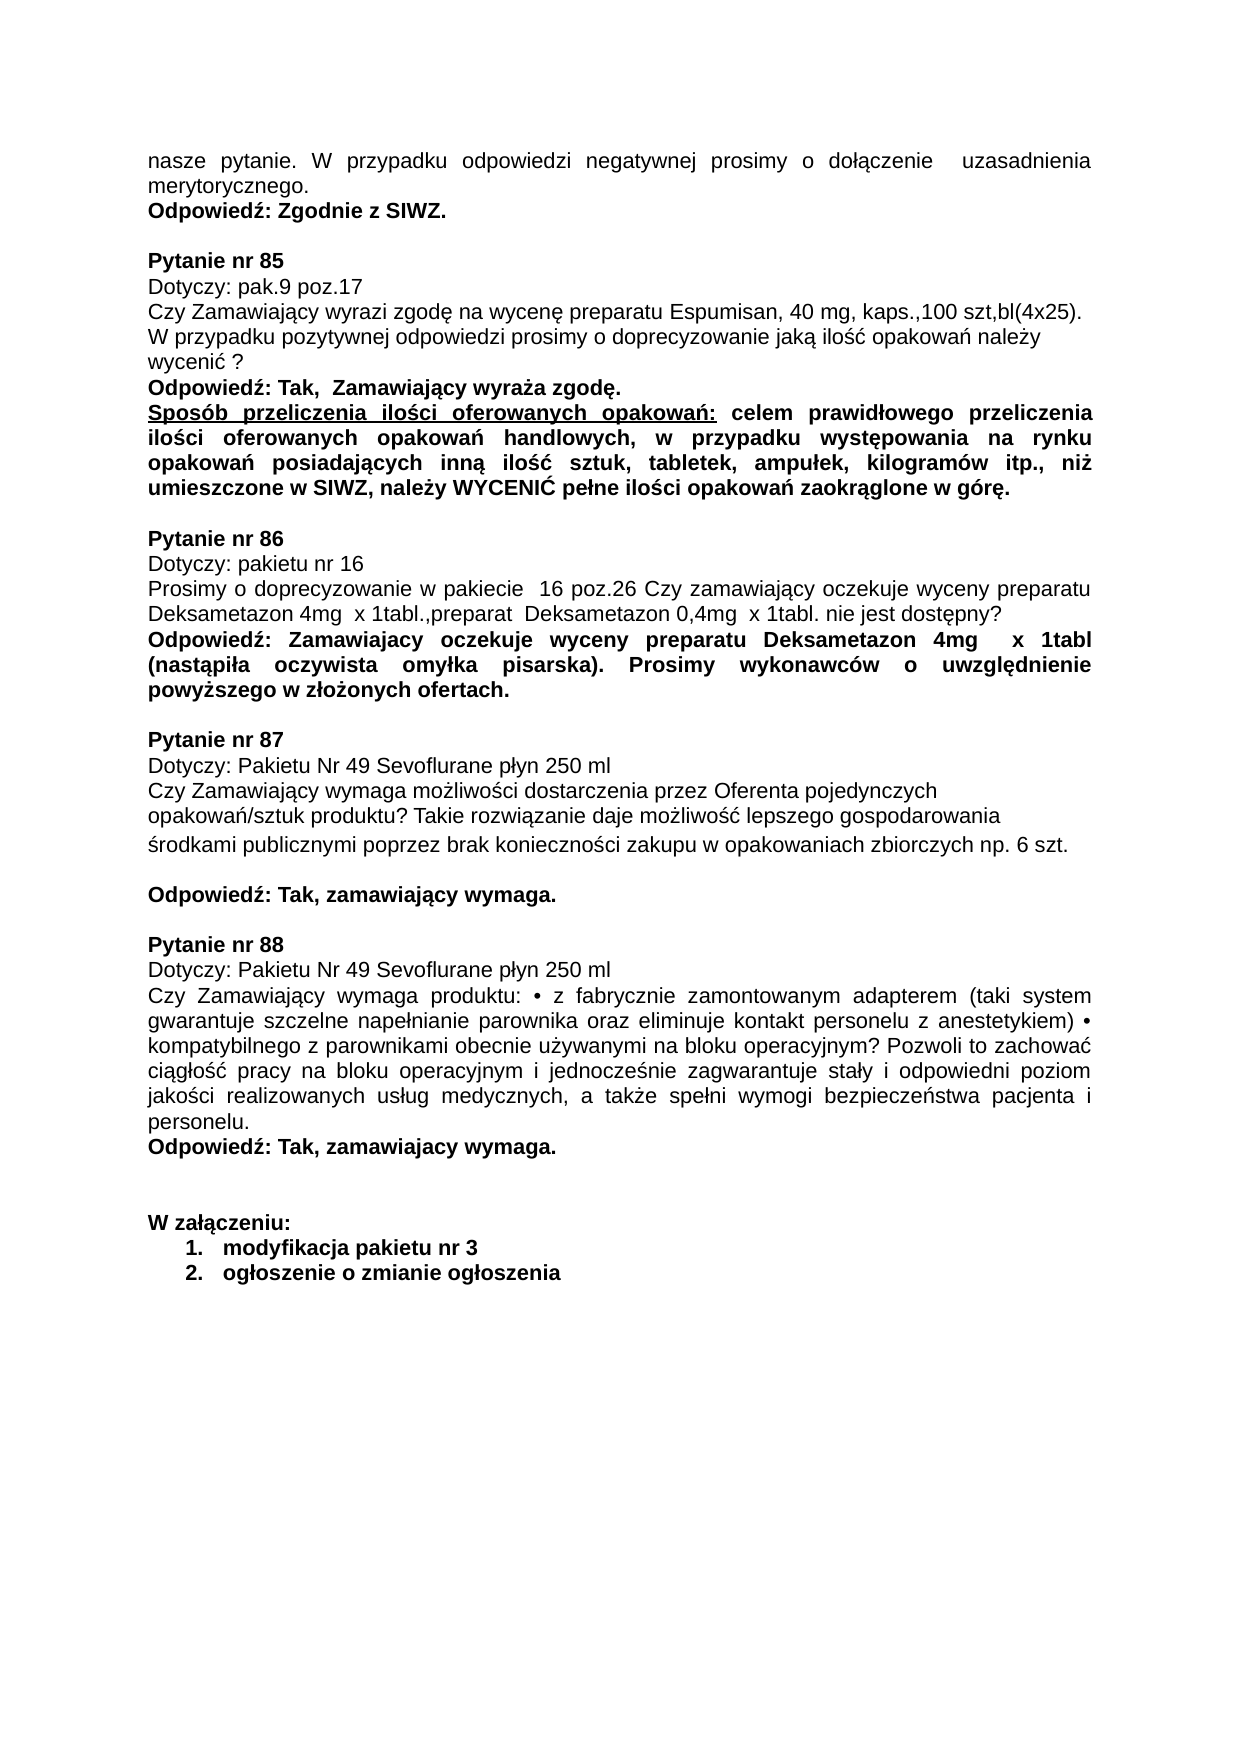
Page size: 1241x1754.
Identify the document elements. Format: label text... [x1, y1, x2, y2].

text Pytanie nr 88 [148, 932, 1093, 957]
text Dotyczy: pak.9 poz.17 [148, 274, 1093, 299]
text Czy Zamawiający wyrazi zgodę na wycenę preparatu Espumisan, 40 mg, kaps.,100 szt,bl(4x25). W przypadku pozytywnej odpowiedzi prosimy o doprecyzowanie jaką ilość opakowań należy wycenić ? [148, 299, 1093, 374]
text Czy Zamawiający wymaga możliwości dostarczenia przez Oferenta pojedynczych [148, 778, 1093, 803]
text Odpowiedź: Tak, zamawiajacy wymaga. [148, 1134, 1093, 1159]
text Dotyczy: Pakietu Nr 49 Sevoflurane płyn 250 ml [148, 957, 1093, 983]
text Odpowiedź: Zamawiajacy oczekuje wyceny preparatu Deksametazon 4mg x 1tabl (nastąpiła oczywista omyłka pisarska). Prosimy wykonawców o uwzględnienie powyższego w złożonych ofertach. [148, 627, 1093, 702]
text Odpowiedź: Tak, zamawiający wymaga. [148, 882, 1093, 907]
list ogłoszenie o zmianie ogłoszenia [185, 1260, 1093, 1285]
text Czy Zamawiający wymaga produktu: • z fabrycznie zamontowanym adapterem (taki system gwarantuje szczelne napełnianie parownika oraz eliminuje kontakt personelu z anestetykiem) • kompatybilnego z parownikami obecnie używanymi na bloku operacyjnym? Pozwoli to zachować ciągłość pracy na bloku operacyjnym i jednocześnie zagwarantuje stały i odpowiedni poziom jakości realizowanych usług medycznych, a także spełni wymogi bezpieczeństwa pacjenta i personelu. [148, 983, 1093, 1134]
text Dotyczy: Pakietu Nr 49 Sevoflurane płyn 250 ml [148, 753, 1093, 778]
text opakowań/sztuk produktu? Takie rozwiązanie daje możliwość lepszego gospodarowania środkami publicznymi poprzez brak konieczności zakupu w opakowaniach zbiorczych np. 6 szt. [148, 803, 1093, 857]
text Pytanie nr 86 [148, 526, 1093, 551]
list modyfikacja pakietu nr 3 [185, 1235, 1093, 1260]
text Pytanie nr 85 [148, 248, 1093, 274]
text Dotyczy: pakietu nr 16 [148, 551, 1093, 576]
text Pytanie nr 87 [148, 727, 1093, 753]
text W załączeniu: [148, 1209, 1093, 1235]
text nasze pytanie. W przypadku odpowiedzi negatywnej prosimy o dołączenie uzasadnienia merytorycznego. [148, 148, 1093, 198]
text Prosimy o doprecyzowanie w pakiecie 16 poz.26 Czy zamawiający oczekuje wyceny preparatu Deksametazon 4mg x 1tabl.,preparat Deksametazon 0,4mg x 1tabl. nie jest dostępny? [148, 576, 1093, 627]
text Odpowiedź: Tak, Zamawiający wyraża zgodę. [148, 374, 1093, 400]
text Sposób przeliczenia ilości oferowanych opakowań: celem prawidłowego przeliczenia ilości oferowanych opakowań handlowych, w przypadku występowania na rynku opakowań posiadających inną ilość sztuk, tabletek, ampułek, kilogramów itp., niż umieszczone w SIWZ, należy WYCENIĆ pełne ilości opakowań zaokrąglone w górę. [148, 400, 1093, 501]
text Odpowiedź: Zgodnie z SIWZ. [148, 198, 1093, 223]
